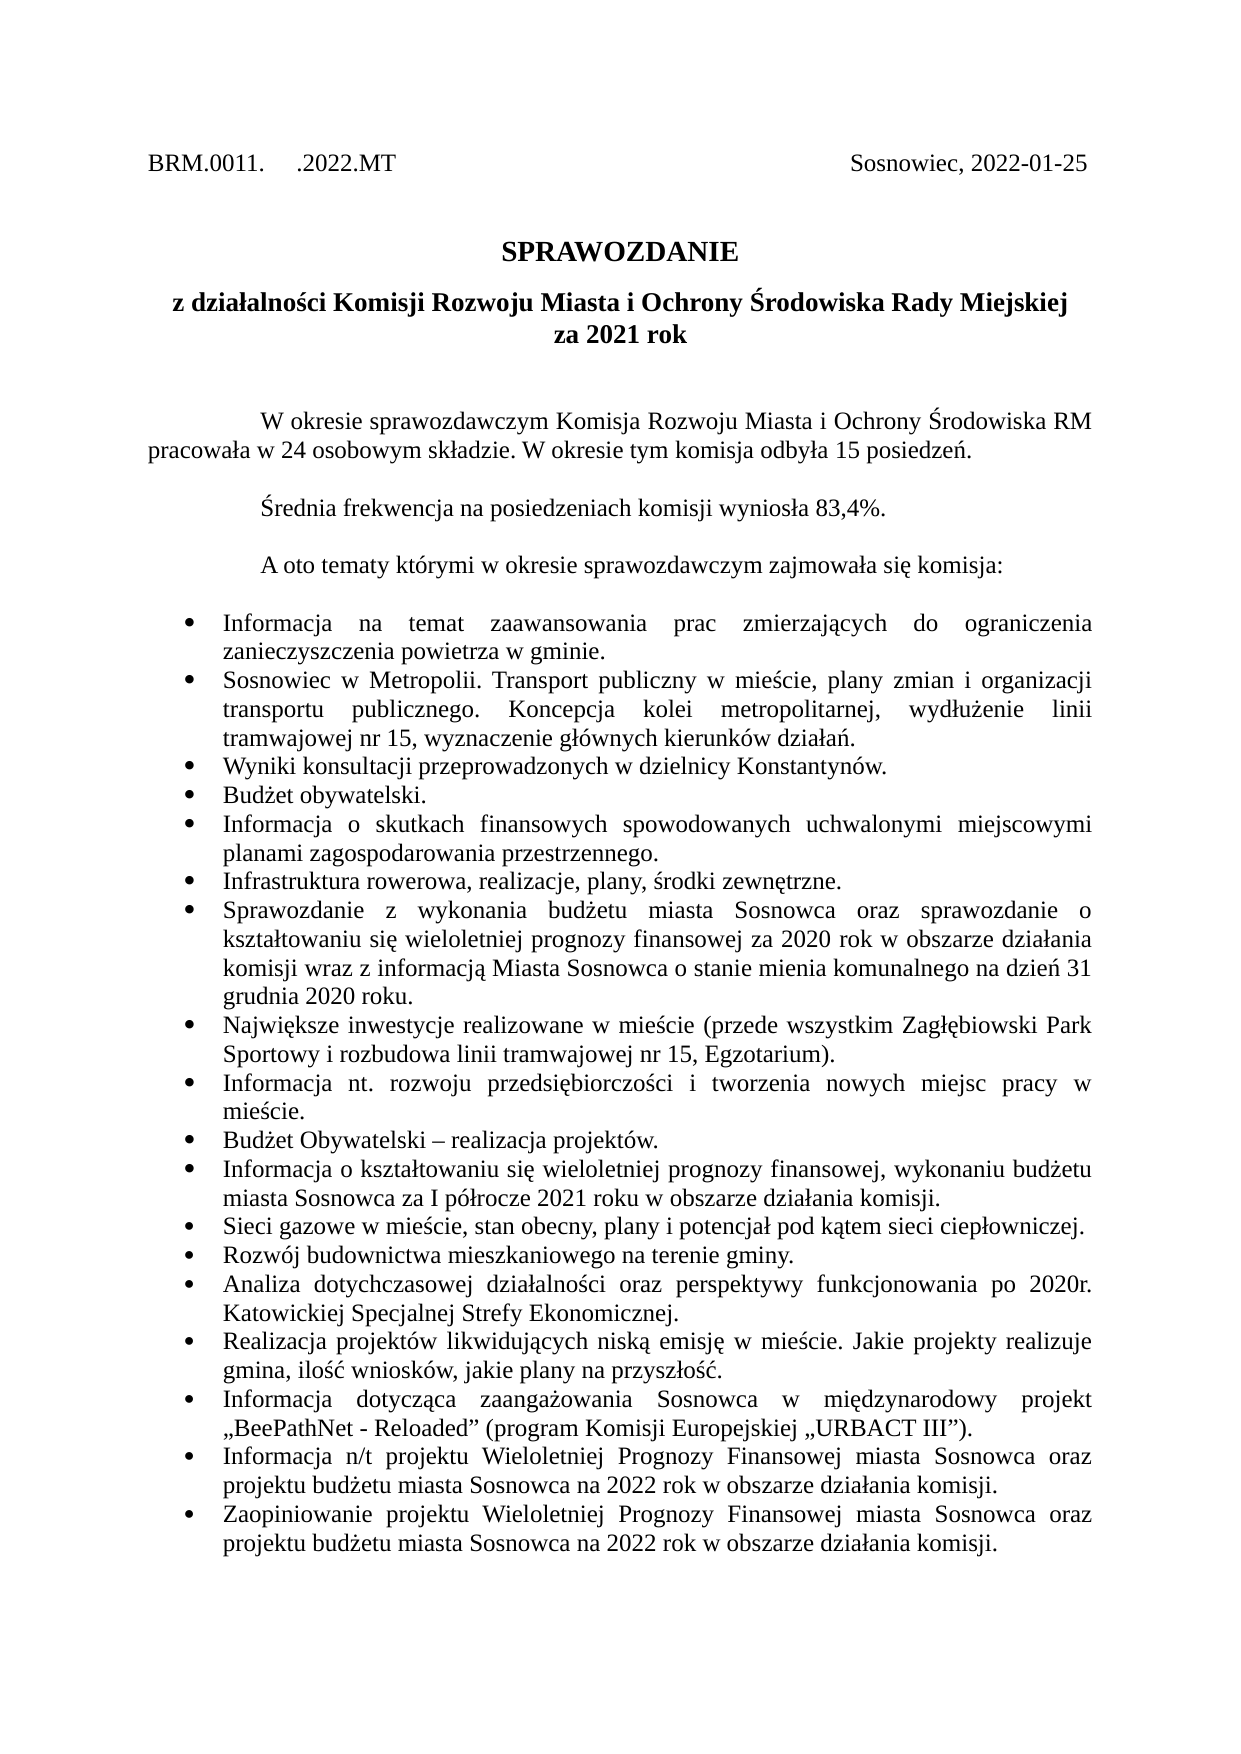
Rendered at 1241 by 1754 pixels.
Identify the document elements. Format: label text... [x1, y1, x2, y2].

list Sprawozdanie z wykonania budżetu miasta Sosnowca oraz sprawozdanie o kształtowaniu się wieloletniej prognozy finansowej za 2020 rok w obszarze działania komisji wraz z informacją Miasta Sosnowca o stanie mienia komunalnego na dzień 31 grudnia 2020 roku. [185, 895, 1093, 1010]
text z działalności Komisji Rozwoju Miasta i Ochrony Środowiska Rady Miejskiej za 2021 rok [148, 287, 1093, 349]
list Realizacja projektów likwidujących niską emisję w mieście. Jakie projekty realizuje gmina, ilość wniosków, jakie plany na przyszłość. [185, 1326, 1093, 1384]
text A oto tematy którymi w okresie sprawozdawczym zajmowała się komisja: [148, 550, 1093, 579]
list Sosnowiec w Metropolii. Transport publiczny w mieście, plany zmian i organizacji transportu publicznego. Koncepcja kolei metropolitarnej, wydłużenie linii tramwajowej nr 15, wyznaczenie głównych kierunków działań. [185, 665, 1093, 751]
list Informacja o kształtowaniu się wieloletniej prognozy finansowej, wykonaniu budżetu miasta Sosnowca za I półrocze 2021 roku w obszarze działania komisji. [185, 1154, 1093, 1211]
list Analiza dotychczasowej działalności oraz perspektywy funkcjonowania po 2020r. Katowickiej Specjalnej Strefy Ekonomicznej. [185, 1269, 1093, 1326]
text BRM.0011. .2022.MT Sosnowiec, 2022-01-25 [148, 148, 1093, 176]
list Informacja nt. rozwoju przedsiębiorczości i tworzenia nowych miejsc pracy w mieście. [185, 1068, 1093, 1125]
list Informacja na temat zaawansowania prac zmierzających do ograniczenia zanieczyszczenia powietrza w gminie. [185, 608, 1093, 665]
list Budżet Obywatelski – realizacja projektów. [185, 1125, 1093, 1154]
list Infrastruktura rowerowa, realizacje, plany, środki zewnętrzne. [185, 866, 1093, 895]
list Zaopiniowanie projektu Wieloletniej Prognozy Finansowej miasta Sosnowca oraz projektu budżetu miasta Sosnowca na 2022 rok w obszarze działania komisji. [185, 1499, 1093, 1556]
list Największe inwestycje realizowane w mieście (przede wszystkim Zagłębiowski Park Sportowy i rozbudowa linii tramwajowej nr 15, Egzotarium). [185, 1010, 1093, 1068]
list Sieci gazowe w mieście, stan obecny, plany i potencjał pod kątem sieci ciepłowniczej. [185, 1211, 1093, 1240]
list Informacja dotycząca zaangażowania Sosnowca w międzynarodowy projekt „BeePathNet - Reloaded” (program Komisji Europejskiej „URBACT III”). [185, 1384, 1093, 1441]
text SPRAWOZDANIE [148, 234, 1093, 267]
text W okresie sprawozdawczym Komisja Rozwoju Miasta i Ochrony Środowiska RM pracowała w 24 osobowym składzie. W okresie tym komisja odbyła 15 posiedzeń. [148, 406, 1093, 464]
list Wyniki konsultacji przeprowadzonych w dzielnicy Konstantynów. [185, 751, 1093, 780]
text Średnia frekwencja na posiedzeniach komisji wyniosła 83,4%. [148, 493, 1093, 521]
list Rozwój budownictwa mieszkaniowego na terenie gminy. [185, 1240, 1093, 1269]
list Informacja o skutkach finansowych spowodowanych uchwalonymi miejscowymi planami zagospodarowania przestrzennego. [185, 809, 1093, 866]
list Budżet obywatelski. [185, 780, 1093, 809]
list Informacja n/t projektu Wieloletniej Prognozy Finansowej miasta Sosnowca oraz projektu budżetu miasta Sosnowca na 2022 rok w obszarze działania komisji. [185, 1441, 1093, 1499]
